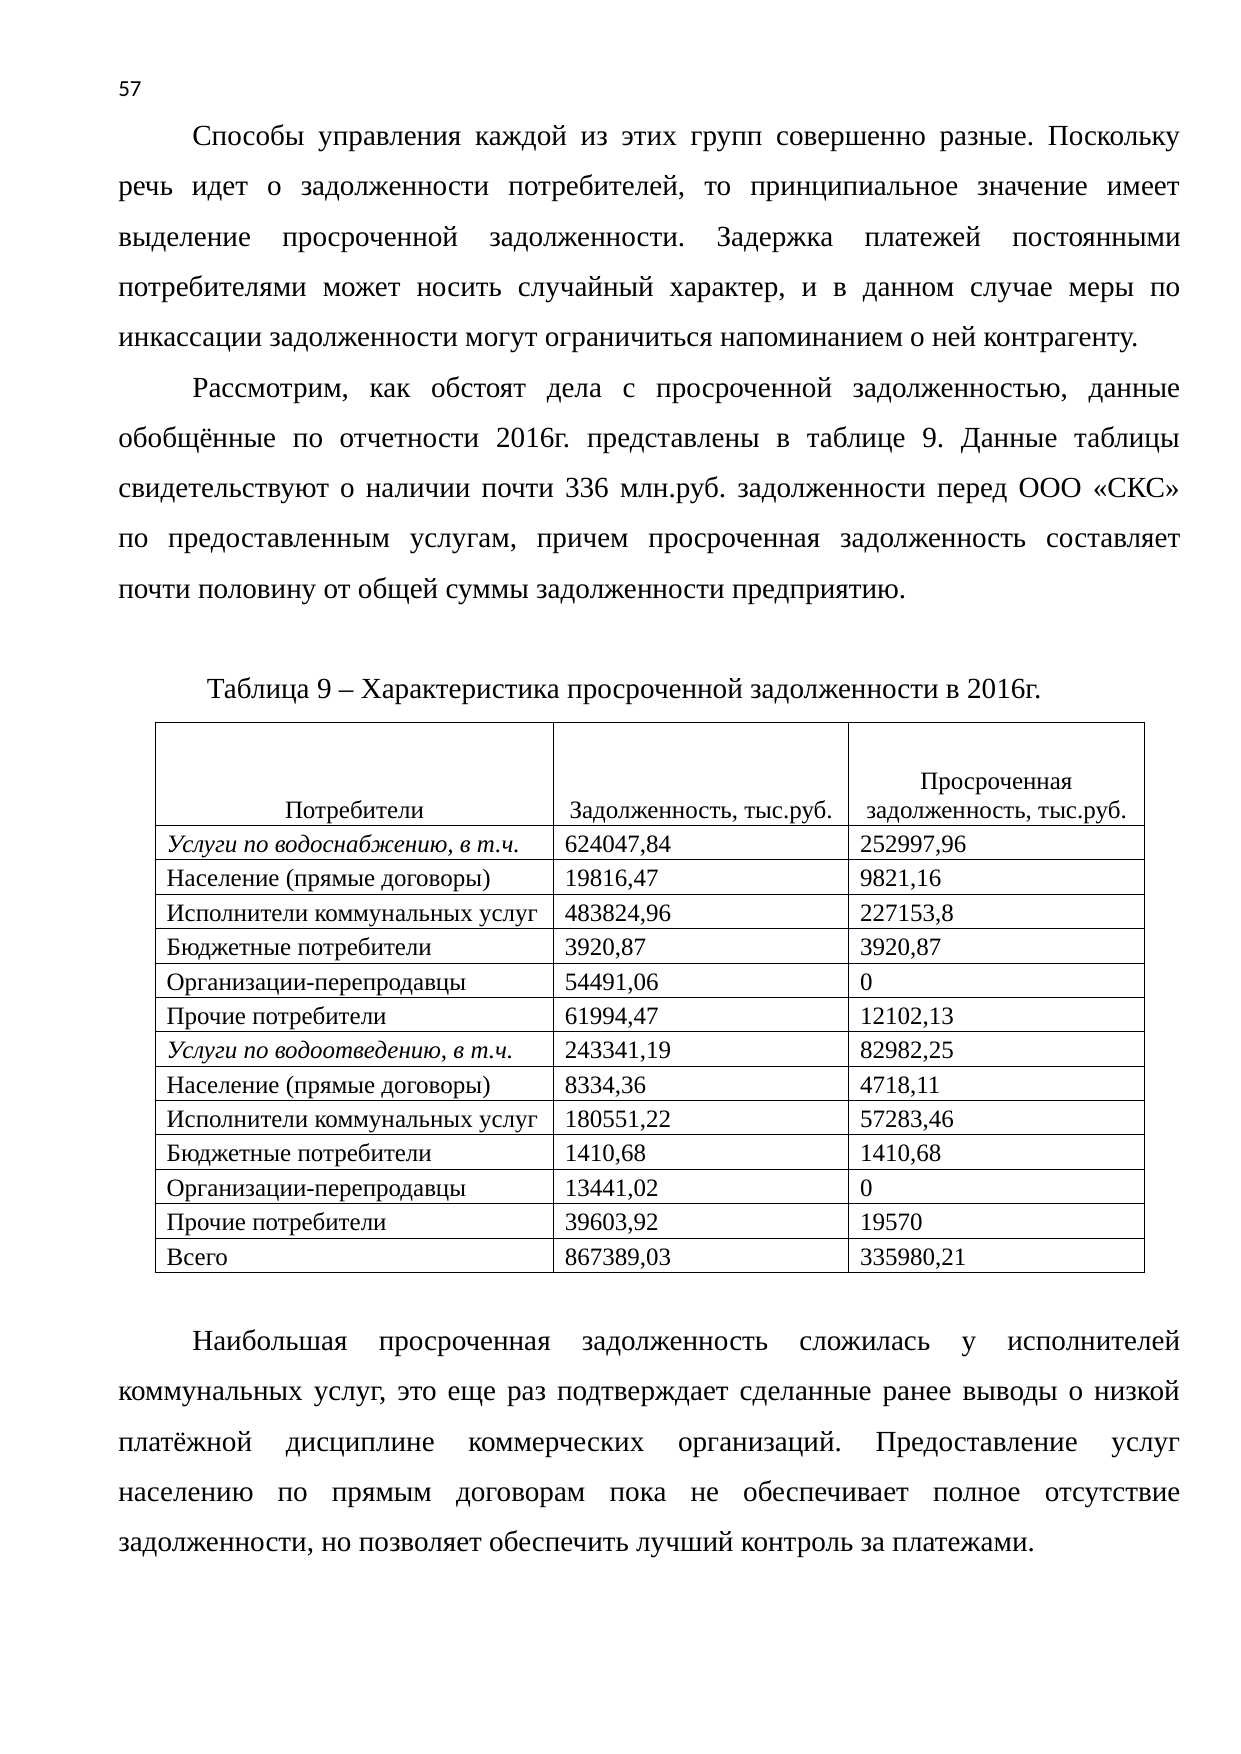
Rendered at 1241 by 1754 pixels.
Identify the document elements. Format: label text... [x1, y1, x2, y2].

table_cell Прочие потребители [156, 998, 553, 1031]
table_cell 12102,13 [849, 998, 1144, 1031]
table_cell 19570 [849, 1204, 1144, 1237]
text Наибольшая просроченная задолженность сложилась у исполнителей коммунальных услуг, это еще раз подтверждает сделанные ранее выводы о низкой платёжной дисциплине коммерческих организаций. Предоставление услуг населению по прямым договорам пока не обеспечивает полное отсутствие задолженности, но позволяет обеспечить лучший контроль за платежами. [118, 1323, 1181, 1558]
table_cell 54491,06 [554, 964, 848, 997]
table_cell 61994,47 [554, 998, 848, 1031]
table_cell 3920,87 [554, 929, 848, 962]
table_cell Исполнители коммунальных услуг [156, 1101, 553, 1134]
text Способы управления каждой из этих групп совершенно разные. Поскольку речь идет о задолженности потребителей, то принципиальное значение имеет выделение просроченной задолженности. Задержка платежей постоянными потребителями может носить случайный характер, и в данном случае меры по инкассации задолженности могут ограничиться напоминанием о ней контрагенту. [118, 118, 1181, 353]
table_cell Исполнители коммунальных услуг [156, 895, 553, 928]
table_cell 243341,19 [554, 1032, 848, 1066]
table_cell 82982,25 [849, 1032, 1144, 1066]
table_cell Население (прямые договоры) [156, 860, 553, 894]
table_cell Бюджетные потребители [156, 929, 553, 962]
table_cell 57283,46 [849, 1101, 1144, 1134]
table_cell 0 [849, 964, 1144, 997]
text Рассмотрим, как обстоят дела с просроченной задолженностью, данные обобщённые по отчетности 2016г. представлены в таблице 9. Данные таблицы свидетельствуют о наличии почти 336 млн.руб. задолженности перед ООО «СКС» по предоставленным услугам, причем просроченная задолженность составляет почти половину от общей суммы задолженности предприятию. [118, 370, 1181, 604]
table_cell 39603,92 [554, 1204, 848, 1237]
text Таблица 9 – Характеристика просроченной задолженности в 2016г. [118, 672, 1181, 705]
table_cell 867389,03 [554, 1239, 848, 1272]
table_cell 335980,21 [849, 1239, 1144, 1272]
table_cell 180551,22 [554, 1101, 848, 1134]
table_cell 1410,68 [554, 1135, 848, 1169]
table_header Задолженность, тыс.руб. [554, 723, 848, 825]
table_cell Прочие потребители [156, 1204, 553, 1237]
table_cell 1410,68 [849, 1135, 1144, 1169]
table_cell 13441,02 [554, 1170, 848, 1203]
table_cell Организации-перепродавцы [156, 964, 553, 997]
table_cell Услуги по водоотведению, в т.ч. [156, 1032, 553, 1066]
table_cell 252997,96 [849, 826, 1144, 859]
table_cell 227153,8 [849, 895, 1144, 928]
table_cell 483824,96 [554, 895, 848, 928]
table_cell Организации-перепродавцы [156, 1170, 553, 1203]
table_header Потребители [156, 723, 553, 825]
table_header Просроченная задолженность, тыс.руб. [849, 723, 1144, 825]
table_cell 8334,36 [554, 1067, 848, 1100]
table_cell Население (прямые договоры) [156, 1067, 553, 1100]
table_cell 3920,87 [849, 929, 1144, 962]
table_cell Услуги по водоснабжению, в т.ч. [156, 826, 553, 859]
table_cell 624047,84 [554, 826, 848, 859]
table_cell 4718,11 [849, 1067, 1144, 1100]
table_cell 9821,16 [849, 860, 1144, 894]
table_cell 0 [849, 1170, 1144, 1203]
table_cell Всего [156, 1239, 553, 1272]
table_cell Бюджетные потребители [156, 1135, 553, 1169]
table_cell 19816,47 [554, 860, 848, 894]
